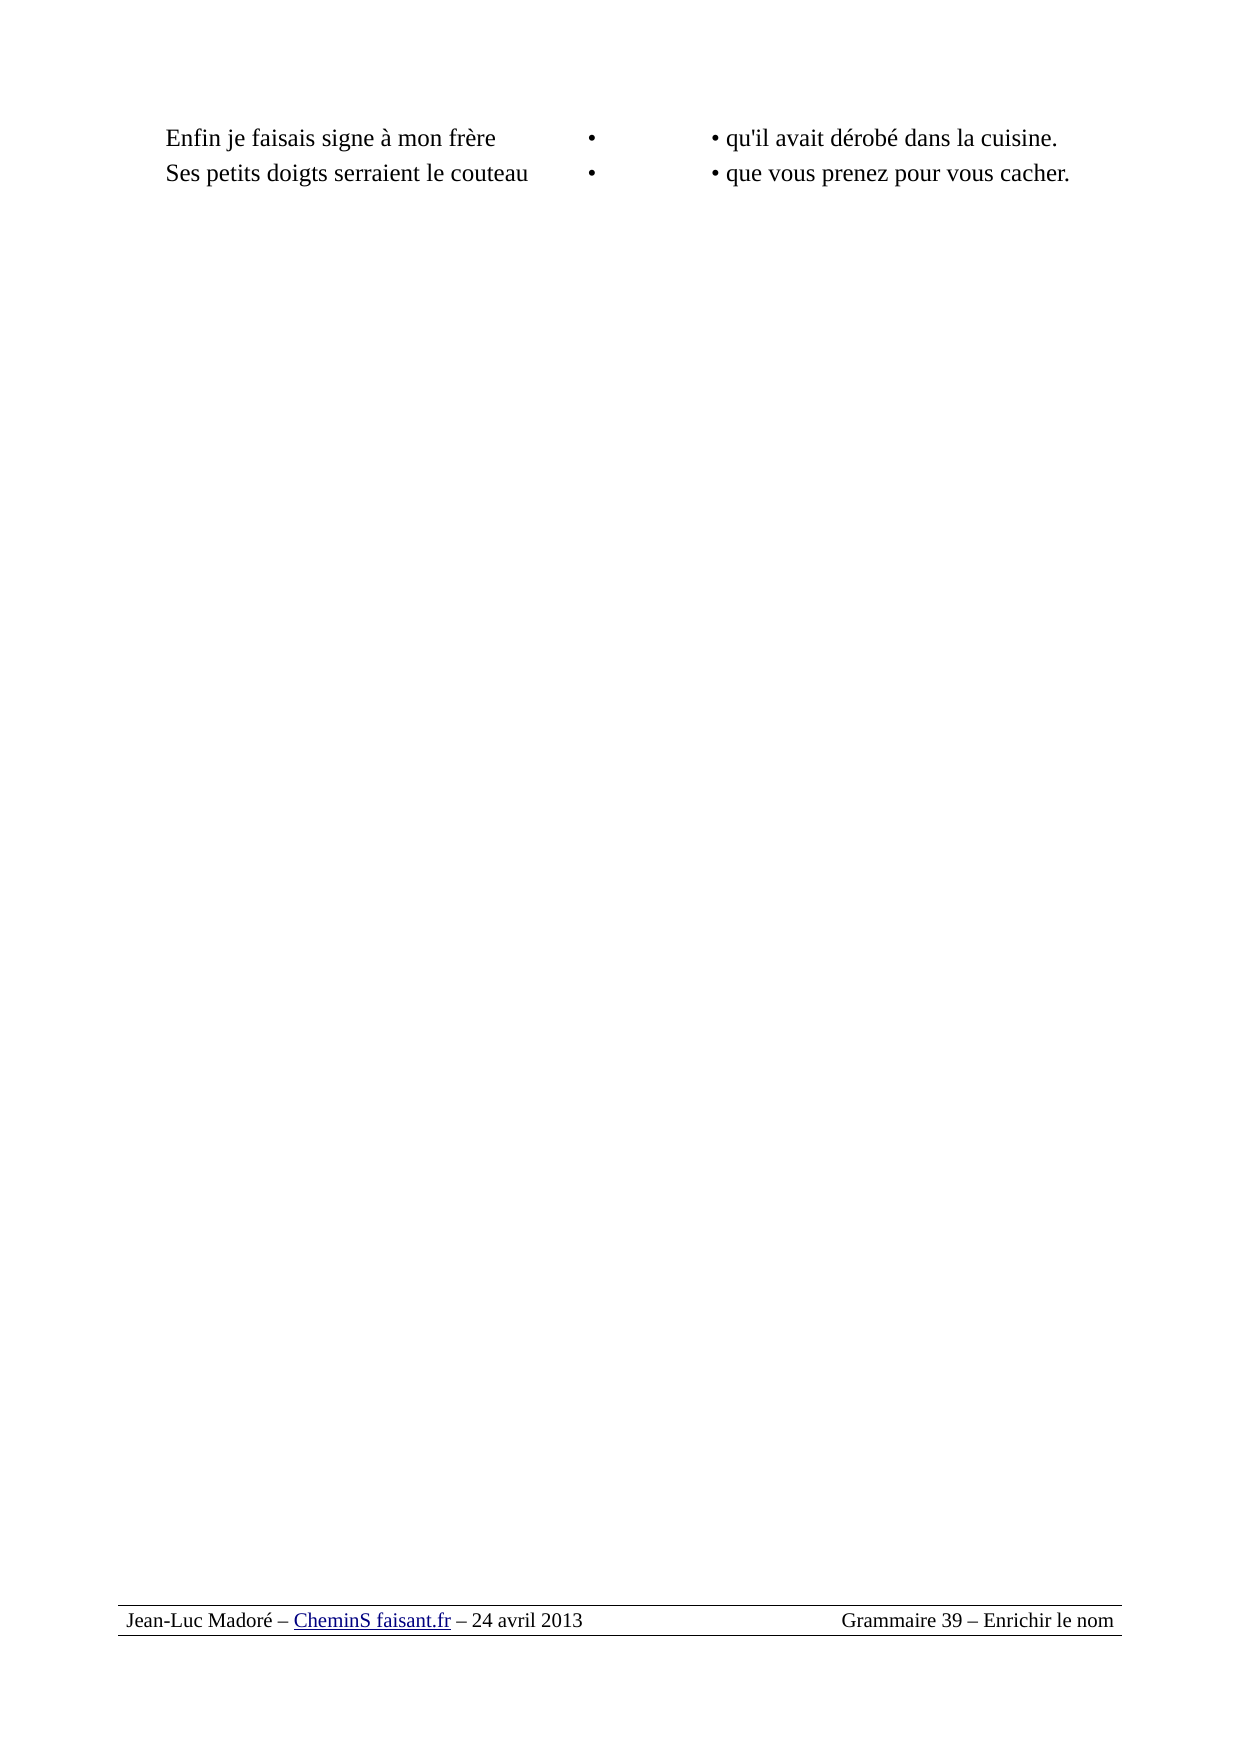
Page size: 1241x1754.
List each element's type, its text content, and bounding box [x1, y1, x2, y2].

text Ses petits doigts serraient le couteau • • que vous prenez pour vous cacher. [165, 153, 1122, 189]
text Enfin je faisais signe à mon frère • • qu'il avait dérobé dans la cuisine. [165, 118, 1122, 153]
